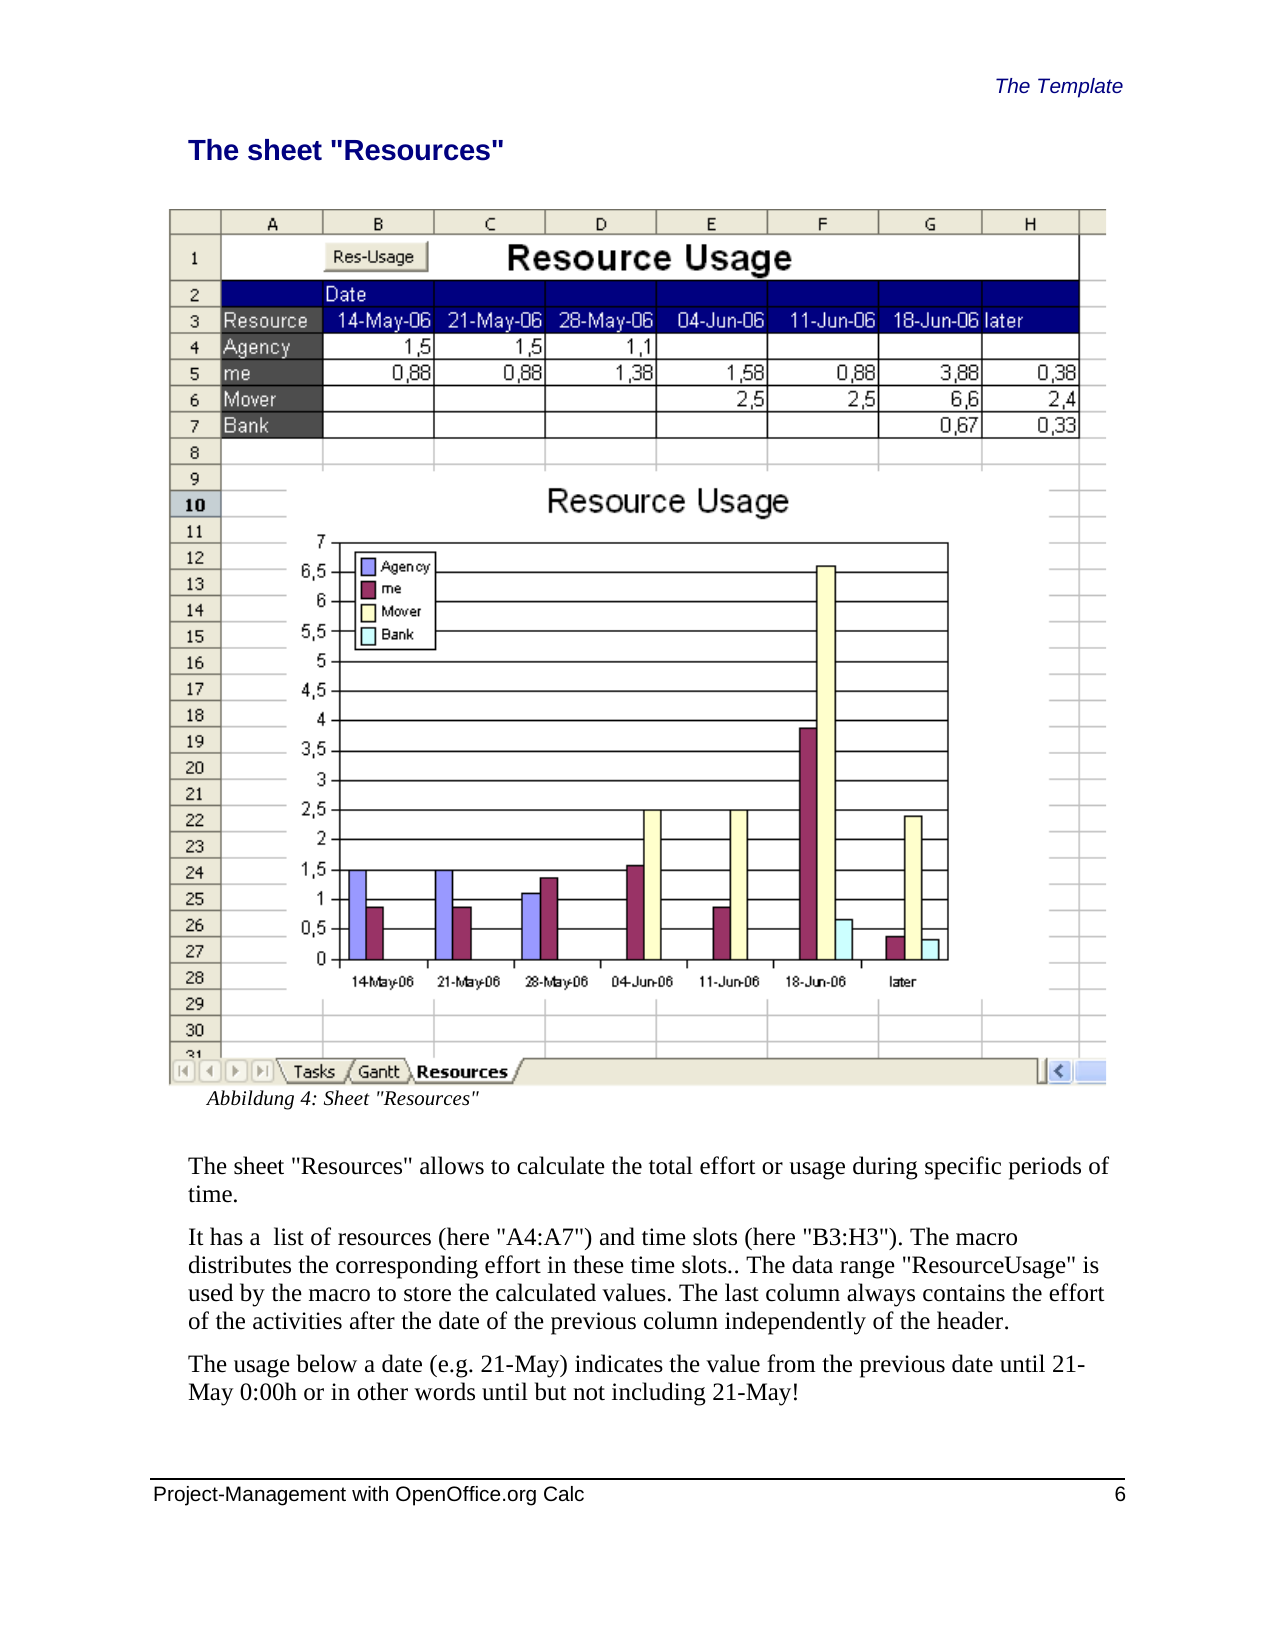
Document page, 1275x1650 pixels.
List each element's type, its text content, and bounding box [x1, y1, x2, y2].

text Abbildung 4: Sheet "Resources" [207, 1087, 1106, 1109]
subtitle The sheet "Resources" [188, 134, 1125, 166]
text It has a list of resources (here "A4:A7") and time slots (here "B3:H3"). The macro distributes the corresponding effort in these time slots.. The data range "ResourceUsage" is used by the macro to store the calculated values. The last column always contains the effort of the activities after the date of the previous column independently of the header. [188, 1223, 1125, 1335]
text The usage below a date (e.g. 21-May) indicates the value from the previous date until 21-May 0:00h or in other words until but not including 21-May! [188, 1350, 1125, 1406]
text The sheet "Resources" allows to calculate the total effort or usage during specific periods of time. [188, 1152, 1125, 1208]
